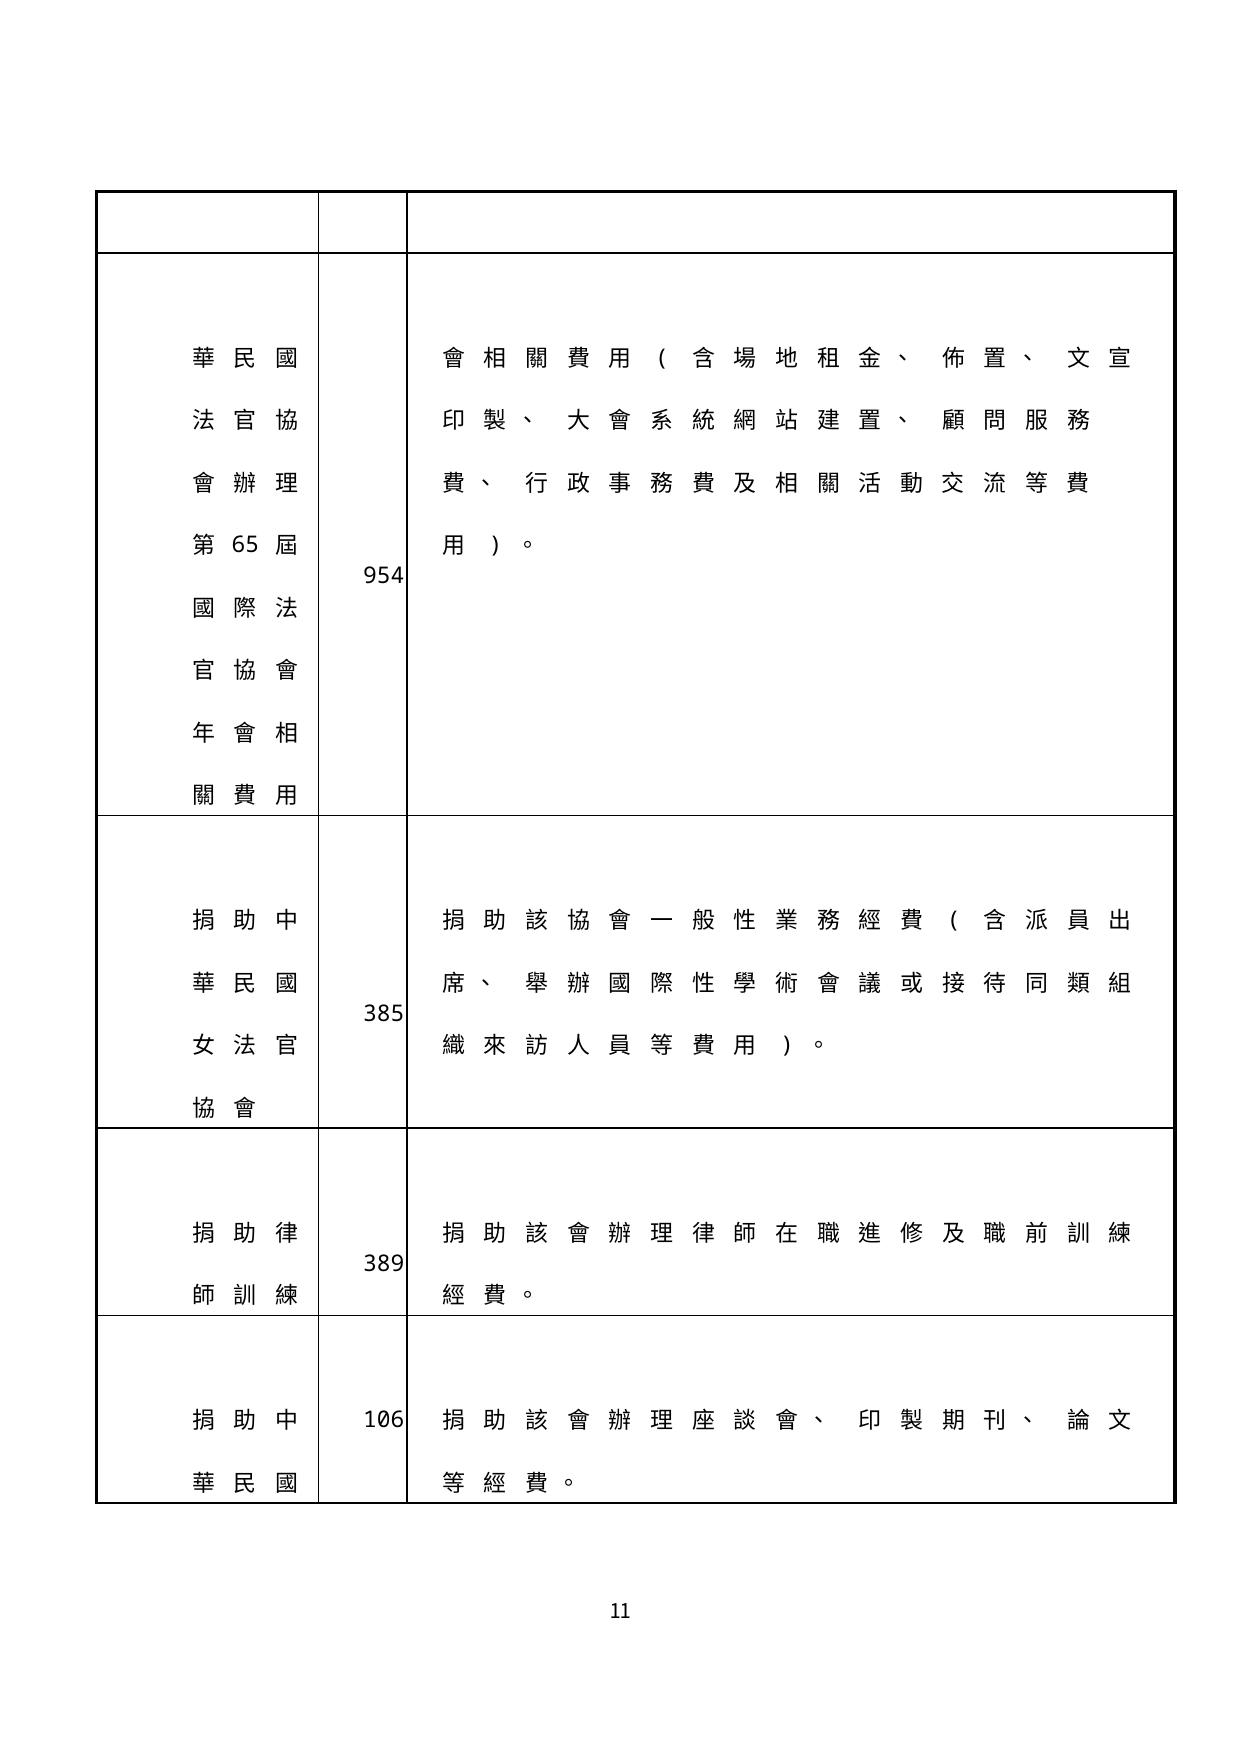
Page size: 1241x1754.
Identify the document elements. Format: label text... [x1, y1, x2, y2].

table_cell 會相關費用(含場地租金、佈置、文宣印製、大會系統網站建置、顧問服務費、行政事務費及相關活動交流等費用)。 [408, 254, 1173, 814]
table_cell 954 [319, 254, 406, 814]
table_cell 捐助該協會一般性業務經費(含派員出席、舉辦國際性學術會議或接待同類組織來訪人員等費用)。 [408, 816, 1173, 1127]
table_header [98, 193, 318, 252]
table_cell 捐助該會辦理座談會、印製期刊、論文等經費。 [408, 1316, 1173, 1502]
table_cell 捐助中華民國女法官協會 [98, 816, 318, 1127]
table_cell 389 [319, 1129, 406, 1314]
table_cell 385 [319, 816, 406, 1127]
table_header [408, 193, 1173, 252]
table_cell 捐助中華民國 [98, 1316, 318, 1502]
table_cell 捐助該會辦理律師在職進修及職前訓練經費。 [408, 1129, 1173, 1314]
table_cell 捐助律師訓練 [98, 1129, 318, 1314]
table_cell 華民國法官協會辦理第65屆國際法官協會年會相關費用 [98, 254, 318, 814]
table_header [319, 193, 406, 252]
table_cell 106 [319, 1316, 406, 1502]
